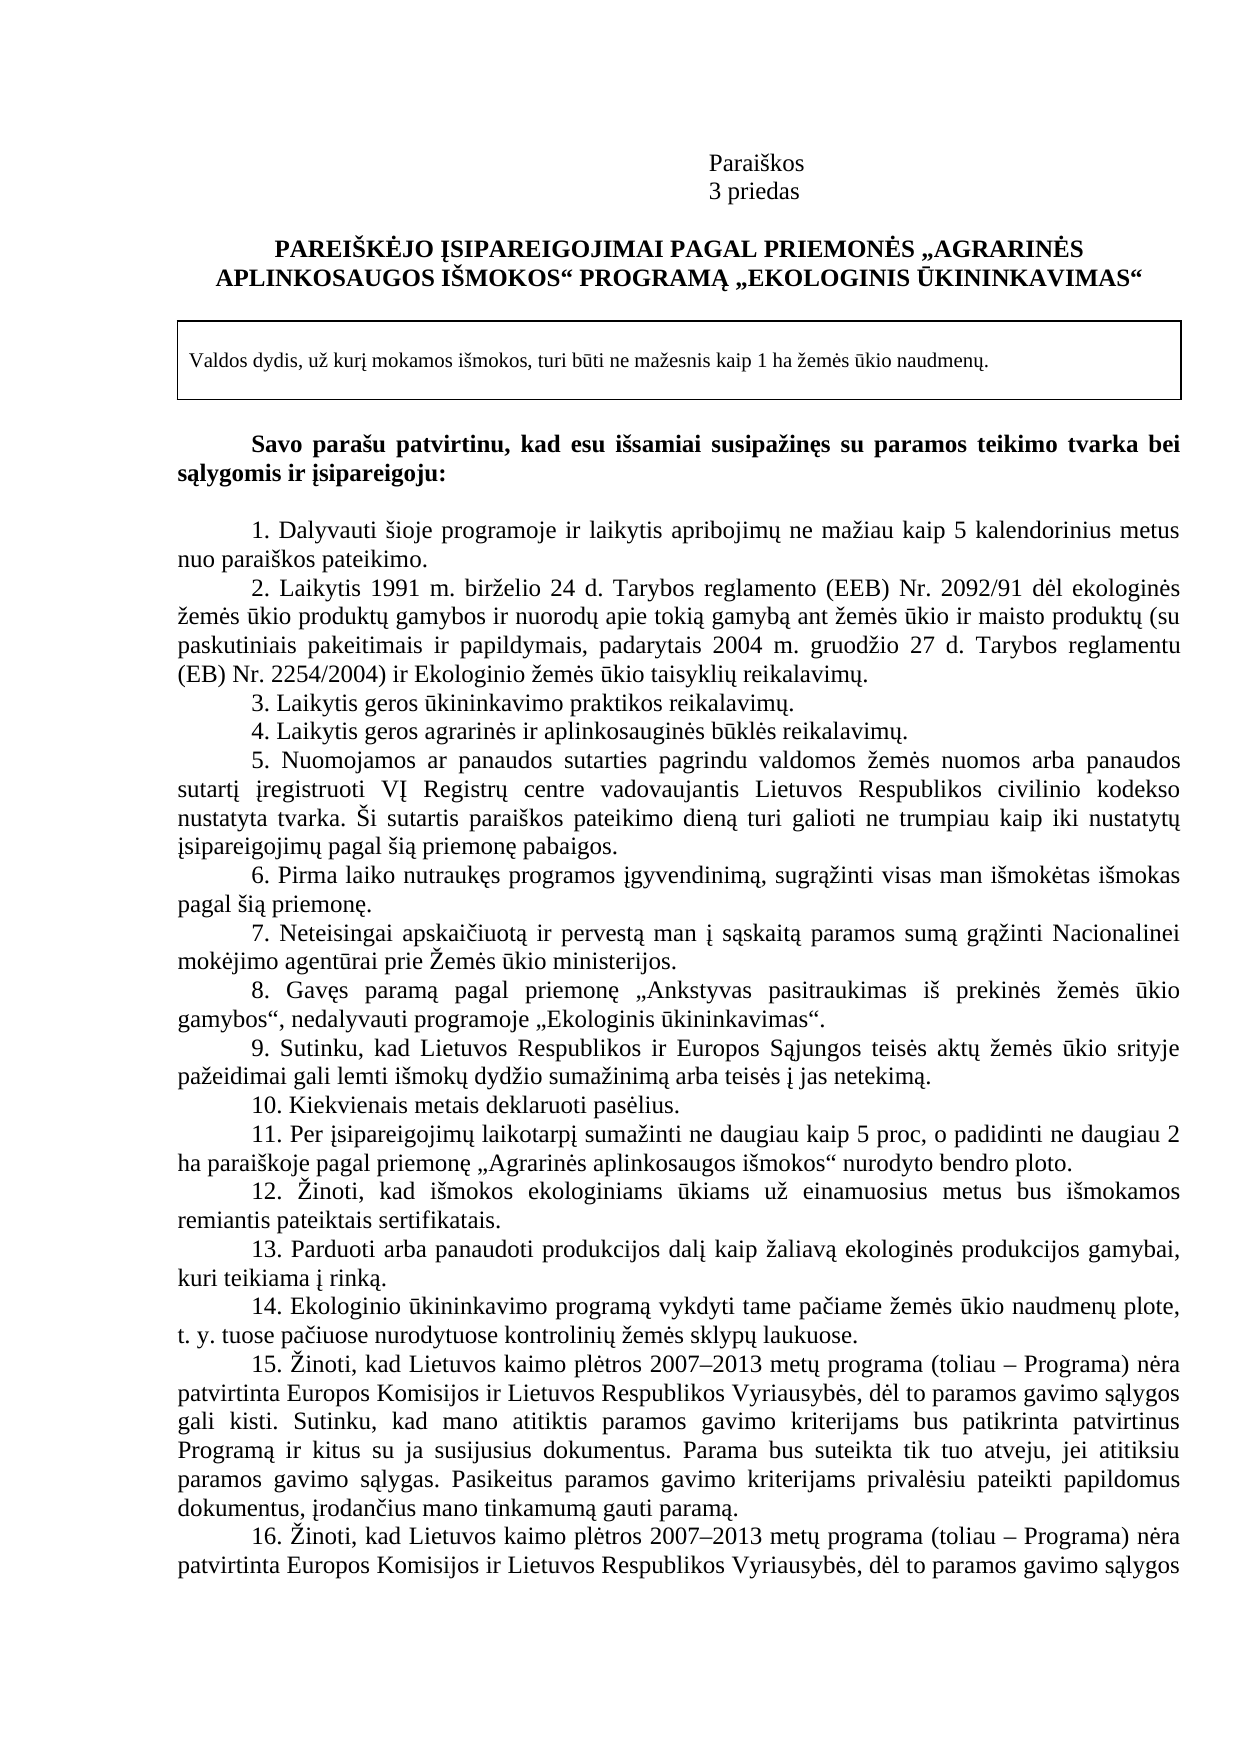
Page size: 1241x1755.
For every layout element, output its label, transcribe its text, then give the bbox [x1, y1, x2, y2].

text PAREIŠKĖJO ĮSIPAREIGOJIMAI PAGAL PRIEMONĖS „AGRARINĖS APLINKOSAUGOS IŠMOKOS“ PROGRAMĄ „EKOLOGINIS ŪKININKAVIMAS“ [177, 234, 1181, 291]
text 12. Žinoti, kad išmokos ekologiniams ūkiams už einamuosius metus bus išmokamos remiantis pateiktais sertifikatais. [177, 1176, 1181, 1234]
text 4. Laikytis geros agrarinės ir aplinkosauginės būklės reikalavimų. [177, 716, 1181, 745]
text 6. Pirma laiko nutraukęs programos įgyvendinimą, sugrąžinti visas man išmokėtas išmokas pagal šią priemonę. [177, 860, 1181, 918]
text Paraiškos [177, 148, 1181, 176]
text 16. Žinoti, kad Lietuvos kaimo plėtros 2007–2013 metų programa (toliau – Programa) nėra patvirtinta Europos Komisijos ir Lietuvos Respublikos Vyriausybės, dėl to paramos gavimo sąlygos [177, 1521, 1181, 1579]
text 7. Neteisingai apskaičiuotą ir pervestą man į sąskaitą paramos sumą grąžinti Nacionalinei mokėjimo agentūrai prie Žemės ūkio ministerijos. [177, 918, 1181, 975]
text 9. Sutinku, kad Lietuvos Respublikos ir Europos Sąjungos teisės aktų žemės ūkio srityje pažeidimai gali lemti išmokų dydžio sumažinimą arba teisės į jas netekimą. [177, 1033, 1181, 1090]
text 5. Nuomojamos ar panaudos sutarties pagrindu valdomos žemės nuomos arba panaudos sutartį įregistruoti VĮ Registrų centre vadovaujantis Lietuvos Respublikos civilinio kodekso nustatyta tvarka. Ši sutartis paraiškos pateikimo dieną turi galioti ne trumpiau kaip iki nustatytų įsipareigojimų pagal šią priemonę pabaigos. [177, 745, 1181, 860]
text 10. Kiekvienais metais deklaruoti pasėlius. [177, 1090, 1181, 1119]
text 15. Žinoti, kad Lietuvos kaimo plėtros 2007–2013 metų programa (toliau – Programa) nėra patvirtinta Europos Komisijos ir Lietuvos Respublikos Vyriausybės, dėl to paramos gavimo sąlygos gali kisti. Sutinku, kad mano atitiktis paramos gavimo kriterijams bus patikrinta patvirtinus Programą ir kitus su ja susijusius dokumentus. Parama bus suteikta tik tuo atveju, jei atitiksiu paramos gavimo sąlygas. Pasikeitus paramos gavimo kriterijams privalėsiu pateikti papildomus dokumentus, įrodančius mano tinkamumą gauti paramą. [177, 1349, 1181, 1521]
text 11. Per įsipareigojimų laikotarpį sumažinti ne daugiau kaip 5 proc, o padidinti ne daugiau 2 ha paraiškoje pagal priemonę „Agrarinės aplinkosaugos išmokos“ nurodyto bendro ploto. [177, 1119, 1181, 1176]
text 8. Gavęs paramą pagal priemonę „Ankstyvas pasitraukimas iš prekinės žemės ūkio gamybos“, nedalyvauti programoje „Ekologinis ūkininkavimas“. [177, 975, 1181, 1033]
text 1. Dalyvauti šioje programoje ir laikytis apribojimų ne mažiau kaip 5 kalendorinius metus nuo paraiškos pateikimo. [177, 515, 1181, 573]
text 3. Laikytis geros ūkininkavimo praktikos reikalavimų. [177, 688, 1181, 716]
text 14. Ekologinio ūkininkavimo programą vykdyti tame pačiame žemės ūkio naudmenų plote, t. y. tuose pačiuose nurodytuose kontrolinių žemės sklypų laukuose. [177, 1291, 1181, 1349]
text Savo parašu patvirtinu, kad esu išsamiai susipažinęs su paramos teikimo tvarka bei sąlygomis ir įsipareigoju: [177, 429, 1181, 486]
text 3 priedas [177, 176, 1181, 205]
text 2. Laikytis 1991 m. birželio 24 d. Tarybos reglamento (EEB) Nr. 2092/91 dėl ekologinės žemės ūkio produktų gamybos ir nuorodų apie tokią gamybą ant žemės ūkio ir maisto produktų (su paskutiniais pakeitimais ir papildymais, padarytais 2004 m. gruodžio 27 d. Tarybos reglamentu (EB) Nr. 2254/2004) ir Ekologinio žemės ūkio taisyklių reikalavimų. [177, 573, 1181, 688]
text 13. Parduoti arba panaudoti produkcijos dalį kaip žaliavą ekologinės produkcijos gamybai, kuri teikiama į rinką. [177, 1234, 1181, 1291]
table_header Valdos dydis, už kurį mokamos išmokos, turi būti ne mažesnis kaip 1 ha žemės ūkio naudmenų. [178, 322, 1180, 399]
